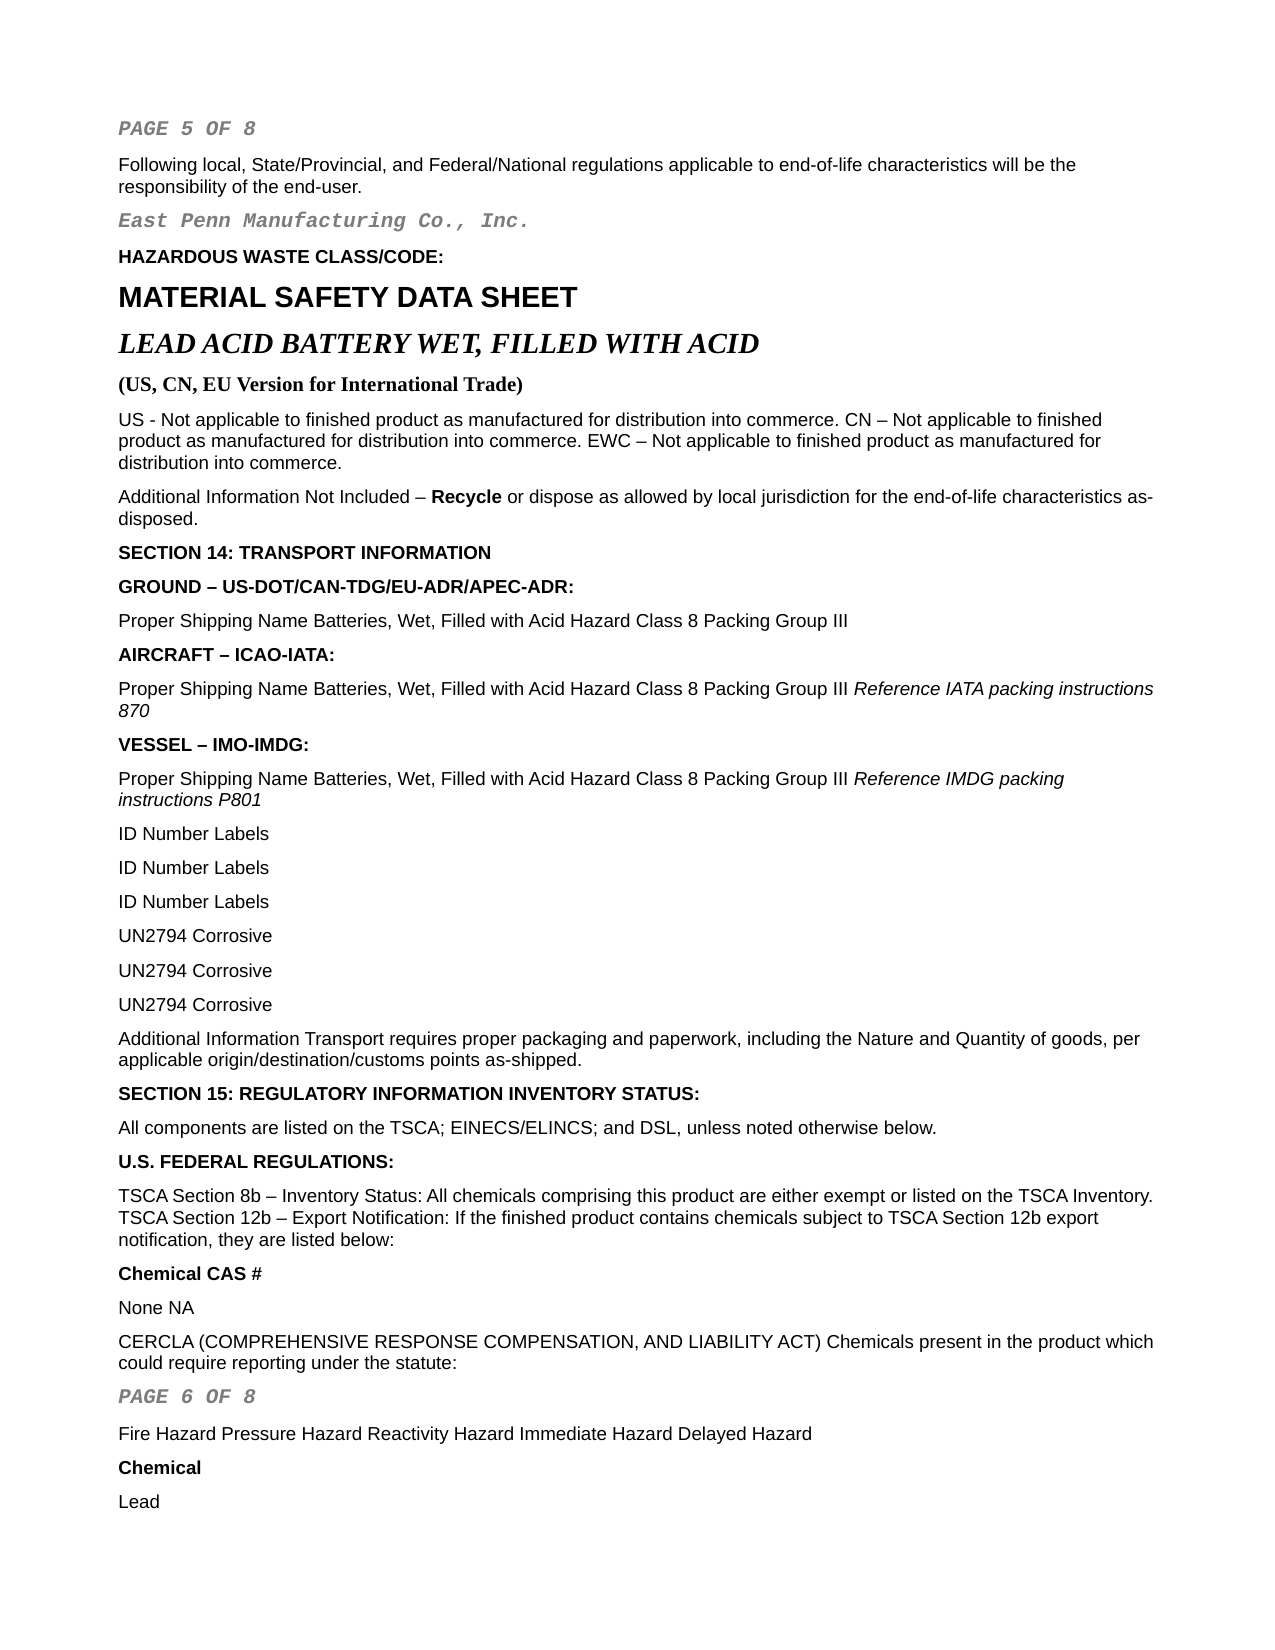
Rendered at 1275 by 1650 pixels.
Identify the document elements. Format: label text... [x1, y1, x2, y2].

text MATERIAL SAFETY DATA SHEET [118, 280, 1157, 314]
text LEAD ACID BATTERY WET, FILLED WITH ACID [118, 326, 1157, 360]
text CERCLA (COMPREHENSIVE RESPONSE COMPENSATION, AND LIABILITY ACT) Chemicals present in the product which could require reporting under the statute: [118, 1331, 1157, 1374]
text All components are listed on the TSCA; EINECS/ELINCS; and DSL, unless noted otherwise below. [118, 1117, 1157, 1139]
text Proper Shipping Name Batteries, Wet, Filled with Acid Hazard Class 8 Packing Group III Reference IMDG packing instructions P801 [118, 767, 1157, 811]
text Chemical CAS # [118, 1262, 1157, 1284]
text Proper Shipping Name Batteries, Wet, Filled with Acid Hazard Class 8 Packing Group III [118, 610, 1157, 631]
text ID Number Labels [118, 857, 1157, 879]
text SECTION 15: REGULATORY INFORMATION INVENTORY STATUS: [118, 1083, 1157, 1105]
text (US, CN, EU Version for International Trade) [118, 372, 1157, 396]
text ID Number Labels [118, 823, 1157, 845]
text VESSEL – IMO-IMDG: [118, 733, 1157, 755]
text TSCA Section 8b – Inventory Status: All chemicals comprising this product are either exempt or listed on the TSCA Inventory. TSCA Section 12b – Export Notification: If the finished product contains chemicals subject to TSCA Section 12b export notification, they are listed below: [118, 1185, 1157, 1250]
text UN2794 Corrosive [118, 993, 1157, 1015]
text AIRCRAFT – ICAO-IATA: [118, 644, 1157, 665]
text Lead [118, 1491, 1157, 1512]
text None NA [118, 1297, 1157, 1318]
text Chemical [118, 1456, 1157, 1478]
text Additional Information Transport requires proper packaging and paperwork, including the Nature and Quantity of goods, per applicable origin/destination/customs points as-shipped. [118, 1027, 1157, 1071]
text UN2794 Corrosive [118, 959, 1157, 981]
text UN2794 Corrosive [118, 925, 1157, 947]
text Following local, State/Provincial, and Federal/National regulations applicable to end-of-life characteristics will be the responsibility of the end-user. [118, 154, 1157, 197]
text HAZARDOUS WASTE CLASS/CODE: [118, 246, 1157, 268]
text U.S. FEDERAL REGULATIONS: [118, 1151, 1157, 1173]
text Proper Shipping Name Batteries, Wet, Filled with Acid Hazard Class 8 Packing Group III Reference IATA packing instructions 870 [118, 678, 1157, 721]
text ID Number Labels [118, 891, 1157, 913]
text US - Not applicable to finished product as manufactured for distribution into commerce. CN – Not applicable to finished product as manufactured for distribution into commerce. EWC – Not applicable to finished product as manufactured for distribution into commerce. [118, 409, 1157, 473]
text PAGE 5 OF 8 [118, 118, 1157, 142]
text East Penn Manufacturing Co., Inc. [118, 210, 1157, 233]
text SECTION 14: TRANSPORT INFORMATION [118, 542, 1157, 563]
text Fire Hazard Pressure Hazard Reactivity Hazard Immediate Hazard Delayed Hazard [118, 1422, 1157, 1444]
text Additional Information Not Included – Recycle or dispose as allowed by local jurisdiction for the end-of-life characteristics as-disposed. [118, 486, 1157, 529]
text GROUND – US-DOT/CAN-TDG/EU-ADR/APEC-ADR: [118, 576, 1157, 597]
text PAGE 6 OF 8 [118, 1386, 1157, 1410]
